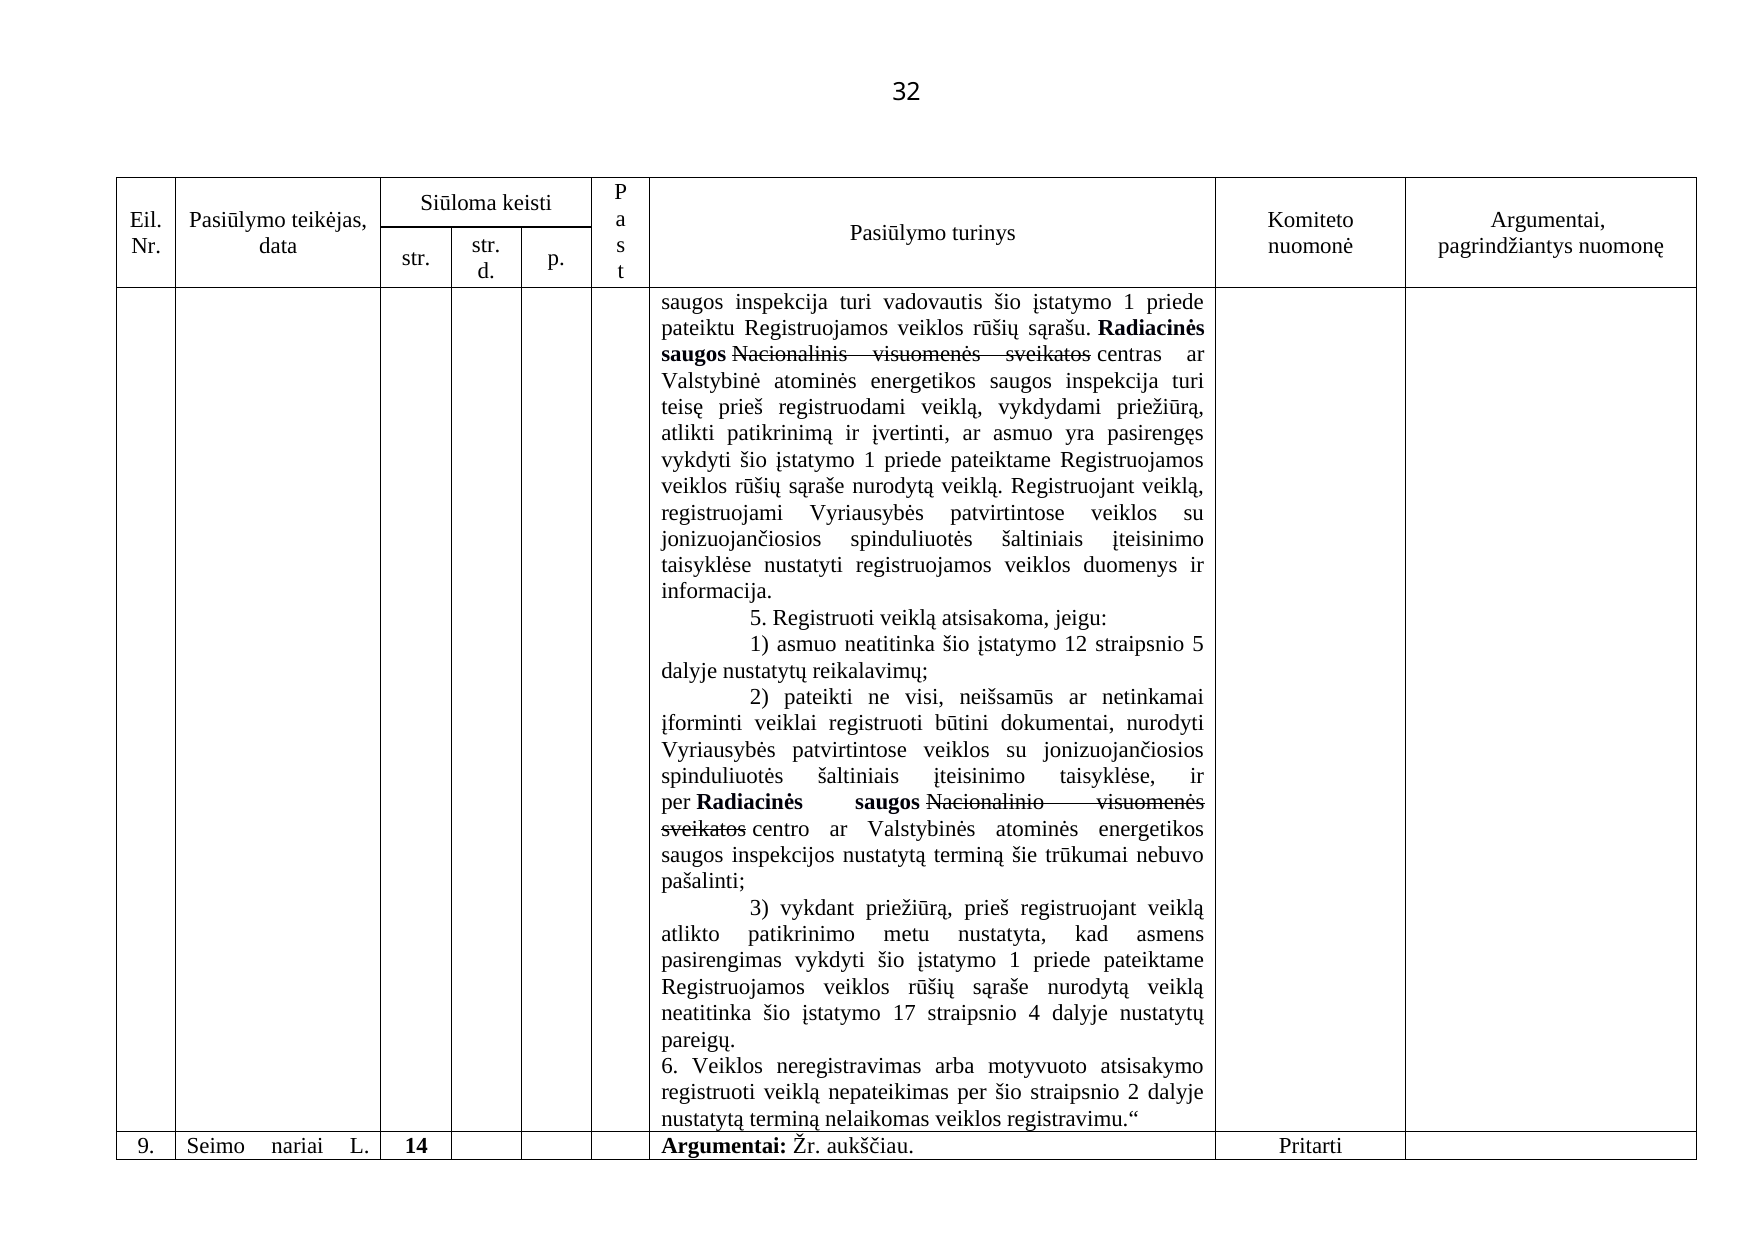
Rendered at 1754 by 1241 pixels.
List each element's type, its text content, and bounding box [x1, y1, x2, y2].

table_cell [522, 1132, 591, 1158]
table_header Pasiūlymo turinys [650, 178, 1215, 287]
table_cell [1216, 288, 1405, 1131]
table_cell 9. [117, 1132, 175, 1158]
table_header Pastabos [592, 178, 649, 287]
table_cell [1406, 288, 1696, 1131]
table_cell str. [381, 228, 451, 287]
table_cell [176, 288, 380, 1131]
table_cell [381, 288, 451, 1131]
table_cell [592, 1132, 649, 1158]
table_cell [452, 288, 521, 1131]
table_cell Pritarti [1216, 1132, 1405, 1158]
table_cell Seimo nariai L. [176, 1132, 380, 1158]
table_header Siūloma keisti [381, 178, 591, 226]
table_cell [522, 288, 591, 1131]
table_header Pasiūlymo teikėjas, data [176, 178, 380, 287]
table_cell 14 [381, 1132, 451, 1158]
table_cell [117, 288, 175, 1131]
table_header Komiteto nuomonė [1216, 178, 1405, 287]
table_header Argumentai, pagrindžiantys nuomonę [1406, 178, 1696, 287]
table_cell [1406, 1132, 1696, 1158]
table_cell saugos inspekcija turi vadovautis šio įstatymo 1 priede pateiktu Registruojamos veiklos rūšių sąrašu. Radiacinės saugos Nacionalinis visuomenės sveikatos centras ar Valstybinė atominės energetikos saugos inspekcija turi teisę prieš registruodami veiklą, vykdydami priežiūrą, atlikti patikrinimą ir įvertinti, ar asmuo yra pasirengęs vykdyti šio įstatymo 1 priede pateiktame Registruojamos veiklos rūšių sąraše nurodytą veiklą. Registruojant veiklą, registruojami Vyriausybės patvirtintose veiklos su jonizuojančiosios spinduliuotės šaltiniais įteisinimo taisyklėse nustatyti registruojamos veiklos duomenys ir informacija. 5. Registruoti veiklą atsisakoma, jeigu: 1) asmuo neatitinka šio įstatymo 12 straipsnio 5 dalyje nustatytų reikalavimų; 2) pateikti ne visi, neišsamūs ar netinkamai įforminti veiklai registruoti būtini dokumentai, nurodyti Vyriausybės patvirtintose veiklos su jonizuojančiosios spinduliuotės šaltiniais įteisinimo taisyklėse, ir per Radiacinės saugos Nacionalinio visuomenės sveikatos centro ar Valstybinės atominės energetikos saugos inspekcijos nustatytą terminą šie trūkumai nebuvo pašalinti; 3) vykdant priežiūrą, prieš registruojant veiklą atlikto patikrinimo metu nustatyta, kad asmens pasirengimas vykdyti šio įstatymo 1 priede pateiktame Registruojamos veiklos rūšių sąraše nurodytą veiklą neatitinka šio įstatymo 17 straipsnio 4 dalyje nustatytų pareigų. 6. Veiklos neregistravimas arba motyvuoto atsisakymo registruoti veiklą nepateikimas per šio straipsnio 2 dalyje nustatytą terminą nelaikomas veiklos registravimu.“ [650, 288, 1215, 1131]
table_header Eil. Nr. [117, 178, 175, 287]
table_cell [452, 1132, 521, 1158]
table_cell [592, 288, 649, 1131]
table_cell str. d. [452, 228, 521, 287]
table_cell p. [522, 228, 591, 287]
